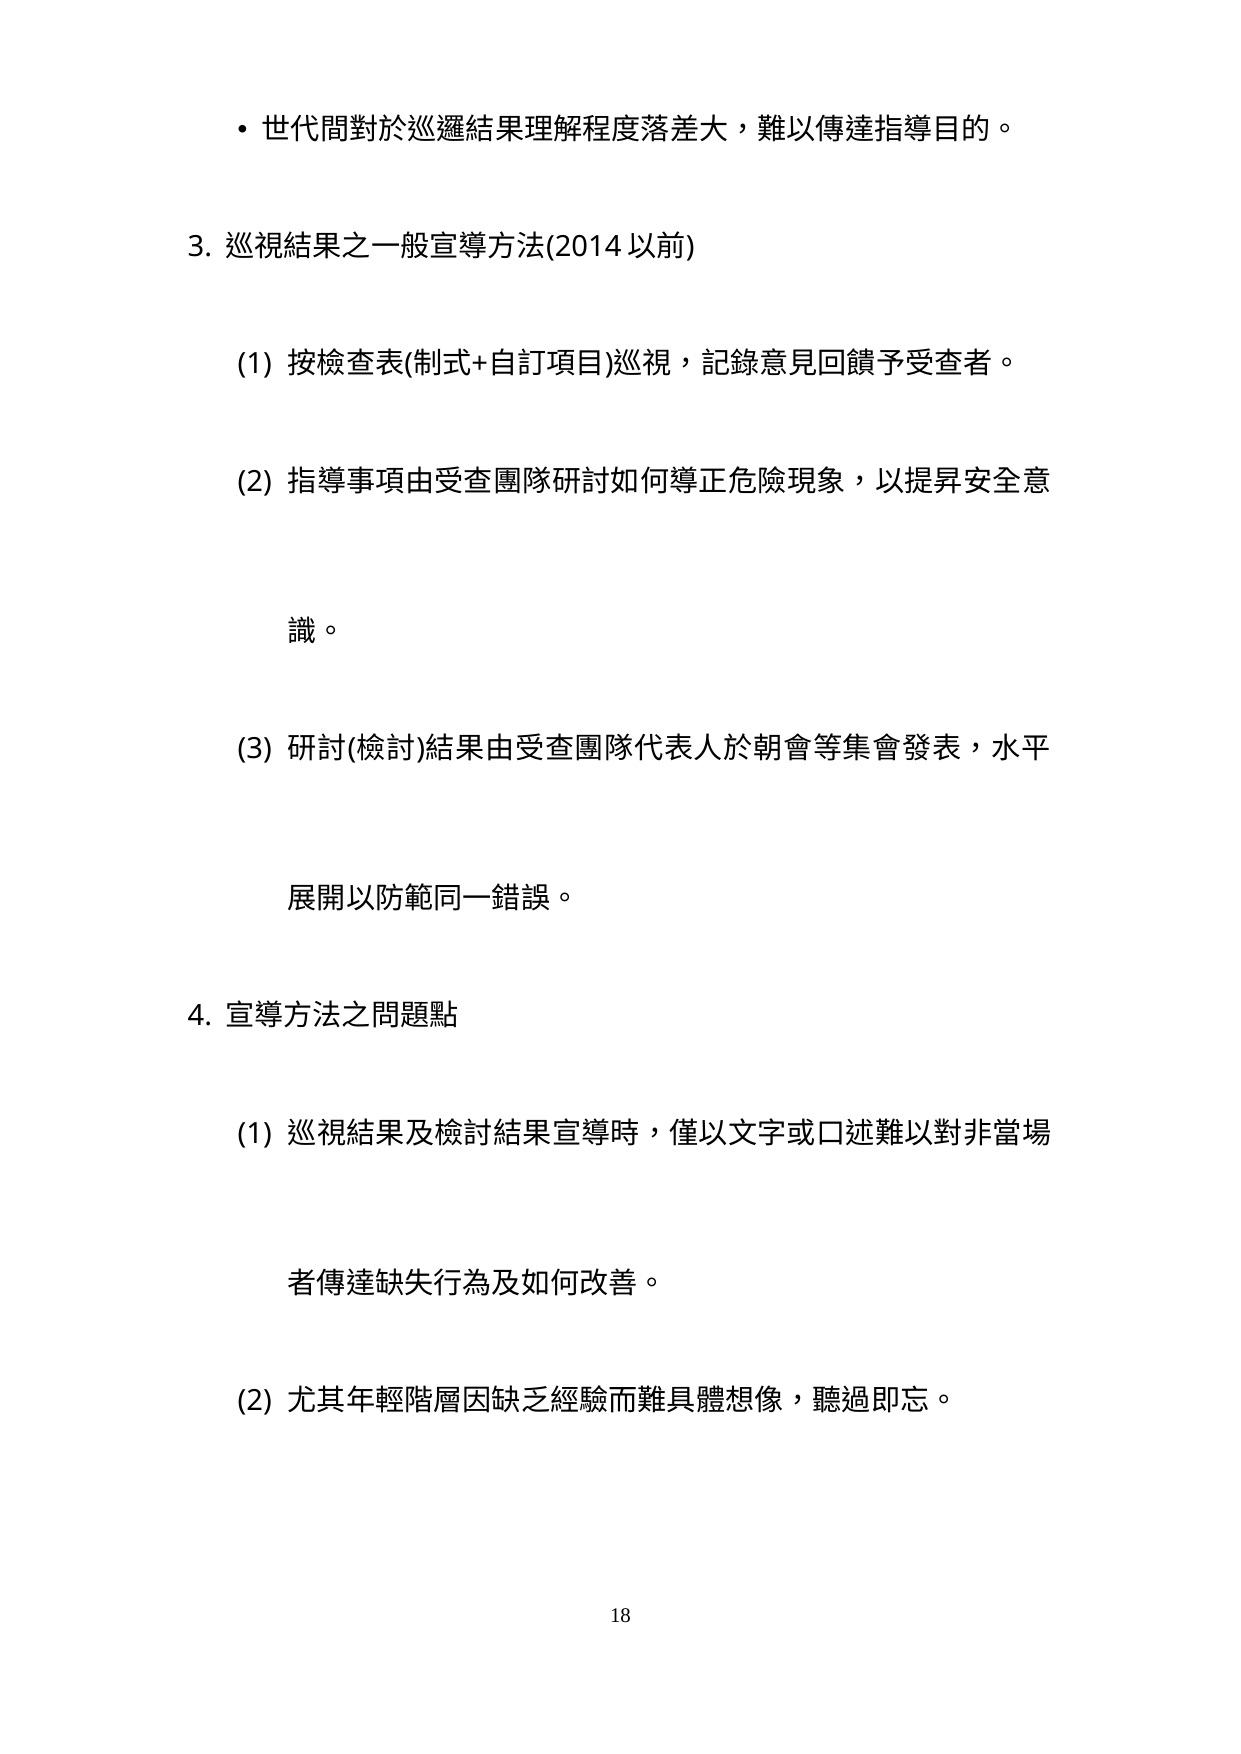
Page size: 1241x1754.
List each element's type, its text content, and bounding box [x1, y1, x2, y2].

list 巡視結果之一般宣導方法(2014以前) [187, 206, 1053, 281]
list 尤其年輕階層因缺乏經驗而難具體想像，聽過即忘。 [237, 1360, 1053, 1435]
list 指導事項由受查團隊研討如何導正危險現象，以提昇安全意識。 [237, 441, 1053, 666]
list 研討(檢討)結果由受查團隊代表人於朝會等集會發表，水平展開以防範同一錯誤。 [237, 708, 1053, 933]
list 按檢查表(制式+自訂項目)巡視，記錄意見回饋予受查者。 [237, 324, 1053, 399]
list 巡視結果及檢討結果宣導時，僅以文字或口述難以對非當場者傳達缺失行為及如何改善。 [237, 1093, 1053, 1318]
list 世代間對於巡邏結果理解程度落差大，難以傳達指導目的。 [237, 89, 1053, 164]
list 宣導方法之問題點 [187, 976, 1053, 1051]
